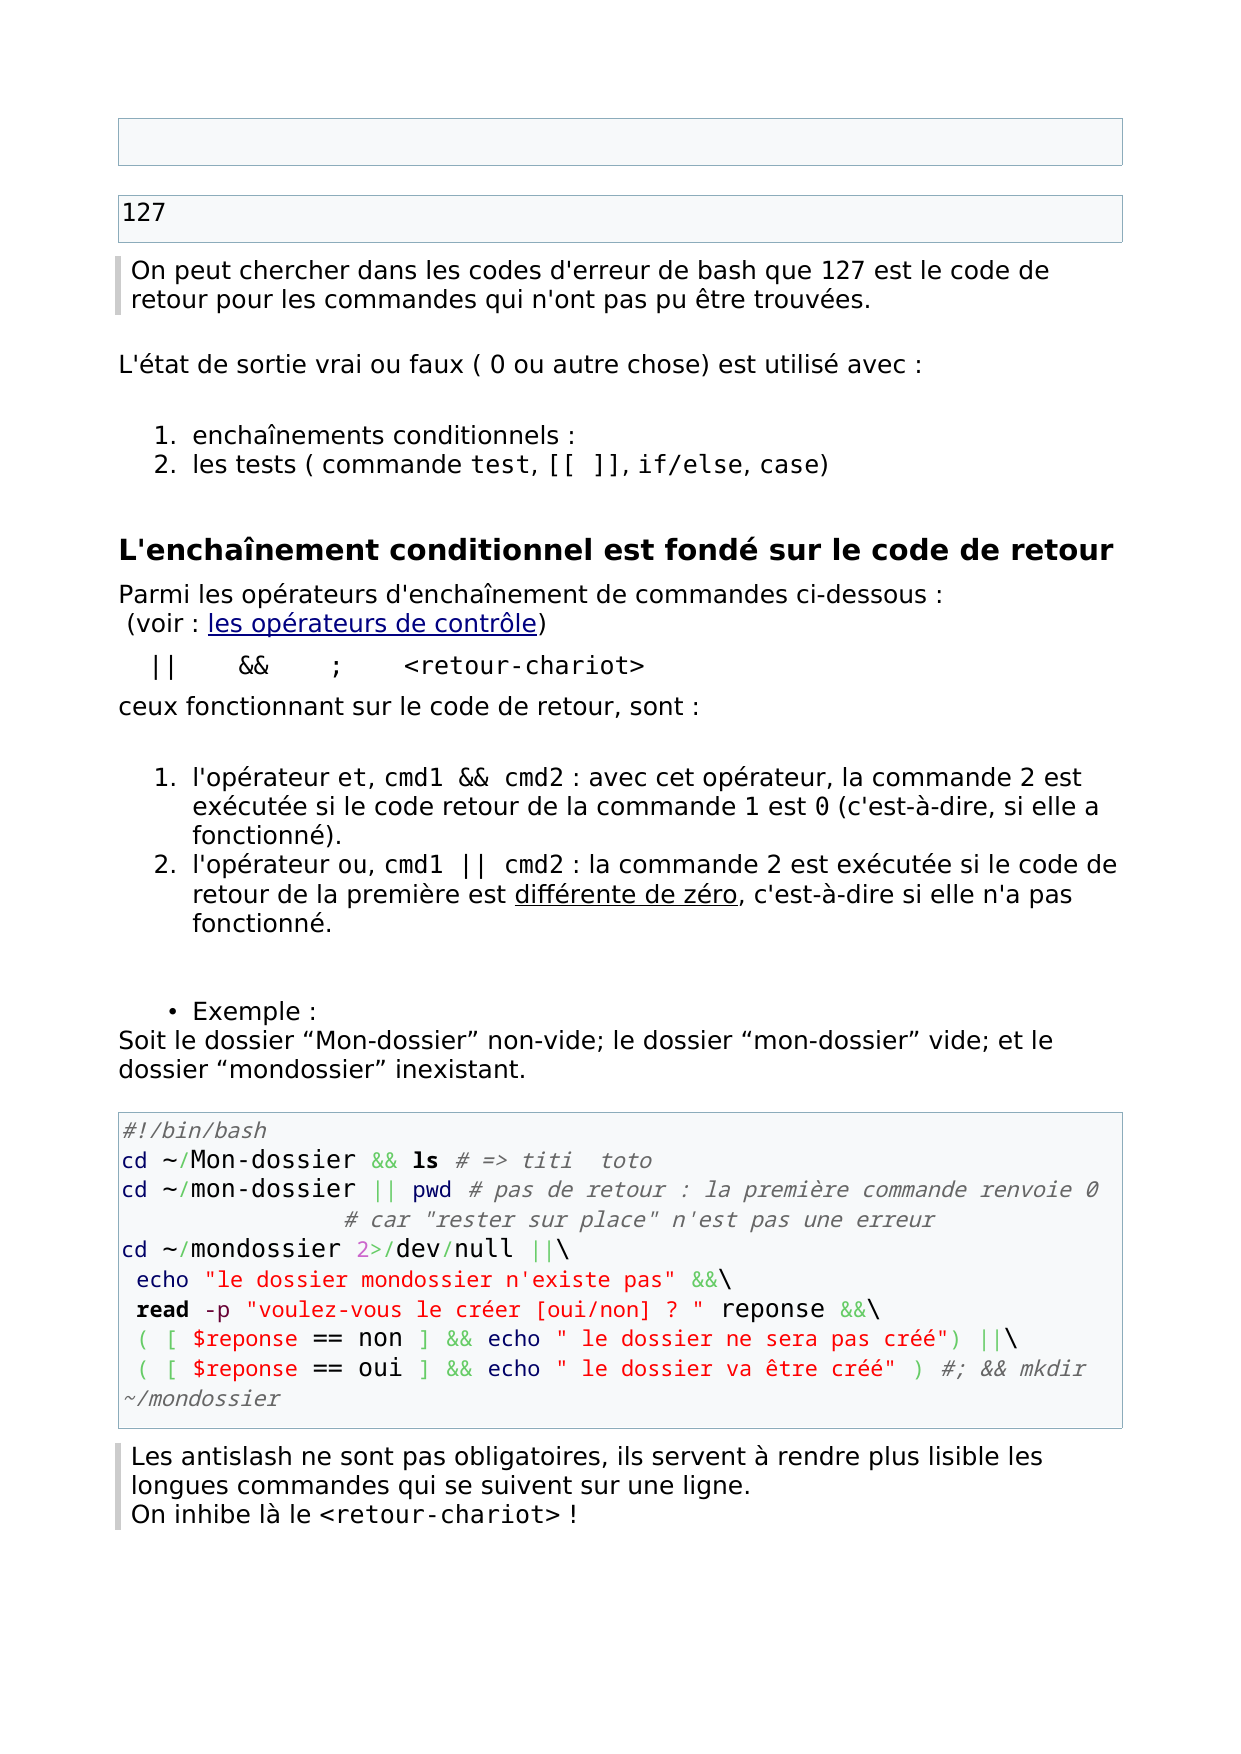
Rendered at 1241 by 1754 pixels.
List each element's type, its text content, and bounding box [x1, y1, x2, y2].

list l'opérateur ou, cmd1 || cmd2 : la commande 2 est exécutée si le code de retour de la première est différente de zéro, c'est-à-dire si elle n'a pas fonctionné. [177, 851, 1122, 938]
table_header [119, 119, 1122, 165]
list les tests ( commande test, [[ ]], if/else, case) [177, 450, 1122, 479]
text || && ; <retour-chariot> [118, 651, 1122, 680]
text ceux fonctionnant sur le code de retour, sont : [118, 692, 1122, 721]
list l'opérateur et, cmd1 && cmd2 : avec cet opérateur, la commande 2 est exécutée si le code retour de la commande 1 est 0 (c'est-à-dire, si elle a fonctionné). [177, 763, 1122, 851]
text Parmi les opérateurs d'enchaînement de commandes ci-dessous : (voir : les opérateurs de contrôle) [118, 580, 1122, 638]
table_header #!/bin/bash cd ~/Mon-dossier && ls # => titi toto cd ~/mon-dossier || pwd # pas de retour : la première commande renvoie 0 # car "rester sur place" n'est pas une erreur cd ~/mondossier 2>/dev/null ||\ echo "le dossier mondossier n'existe pas" &&\ read -p "voulez-vous le créer [oui/non] ? " reponse &&\ ( [ $reponse == non ] && echo " le dossier ne sera pas créé") ||\ ( [ $reponse == oui ] && echo " le dossier va être créé" ) #; && mkdir ~/mondossier [119, 1113, 1122, 1427]
table_header On peut chercher dans les codes d'erreur de bash que 127 est le code de retour pour les commandes qui n'ont pas pu être trouvées. [121, 256, 1122, 315]
text L'état de sortie vrai ou faux ( 0 ou autre chose) est utilisé avec : [118, 350, 1122, 379]
list Exemple : [177, 997, 1122, 1026]
list enchaînements conditionnels : [177, 421, 1122, 450]
subtitle L'enchaînement conditionnel est fondé sur le code de retour [118, 534, 1122, 568]
table_header Les antislash ne sont pas obligatoires, ils servent à rendre plus lisible les longues commandes qui se suivent sur une ligne. On inhibe là le <retour-chariot> ! [121, 1443, 1122, 1530]
table_header 127 [119, 196, 1122, 242]
text Soit le dossier “Mon-dossier” non-vide; le dossier “mon-dossier” vide; et le dossier “mondossier” inexistant. [118, 1026, 1122, 1084]
